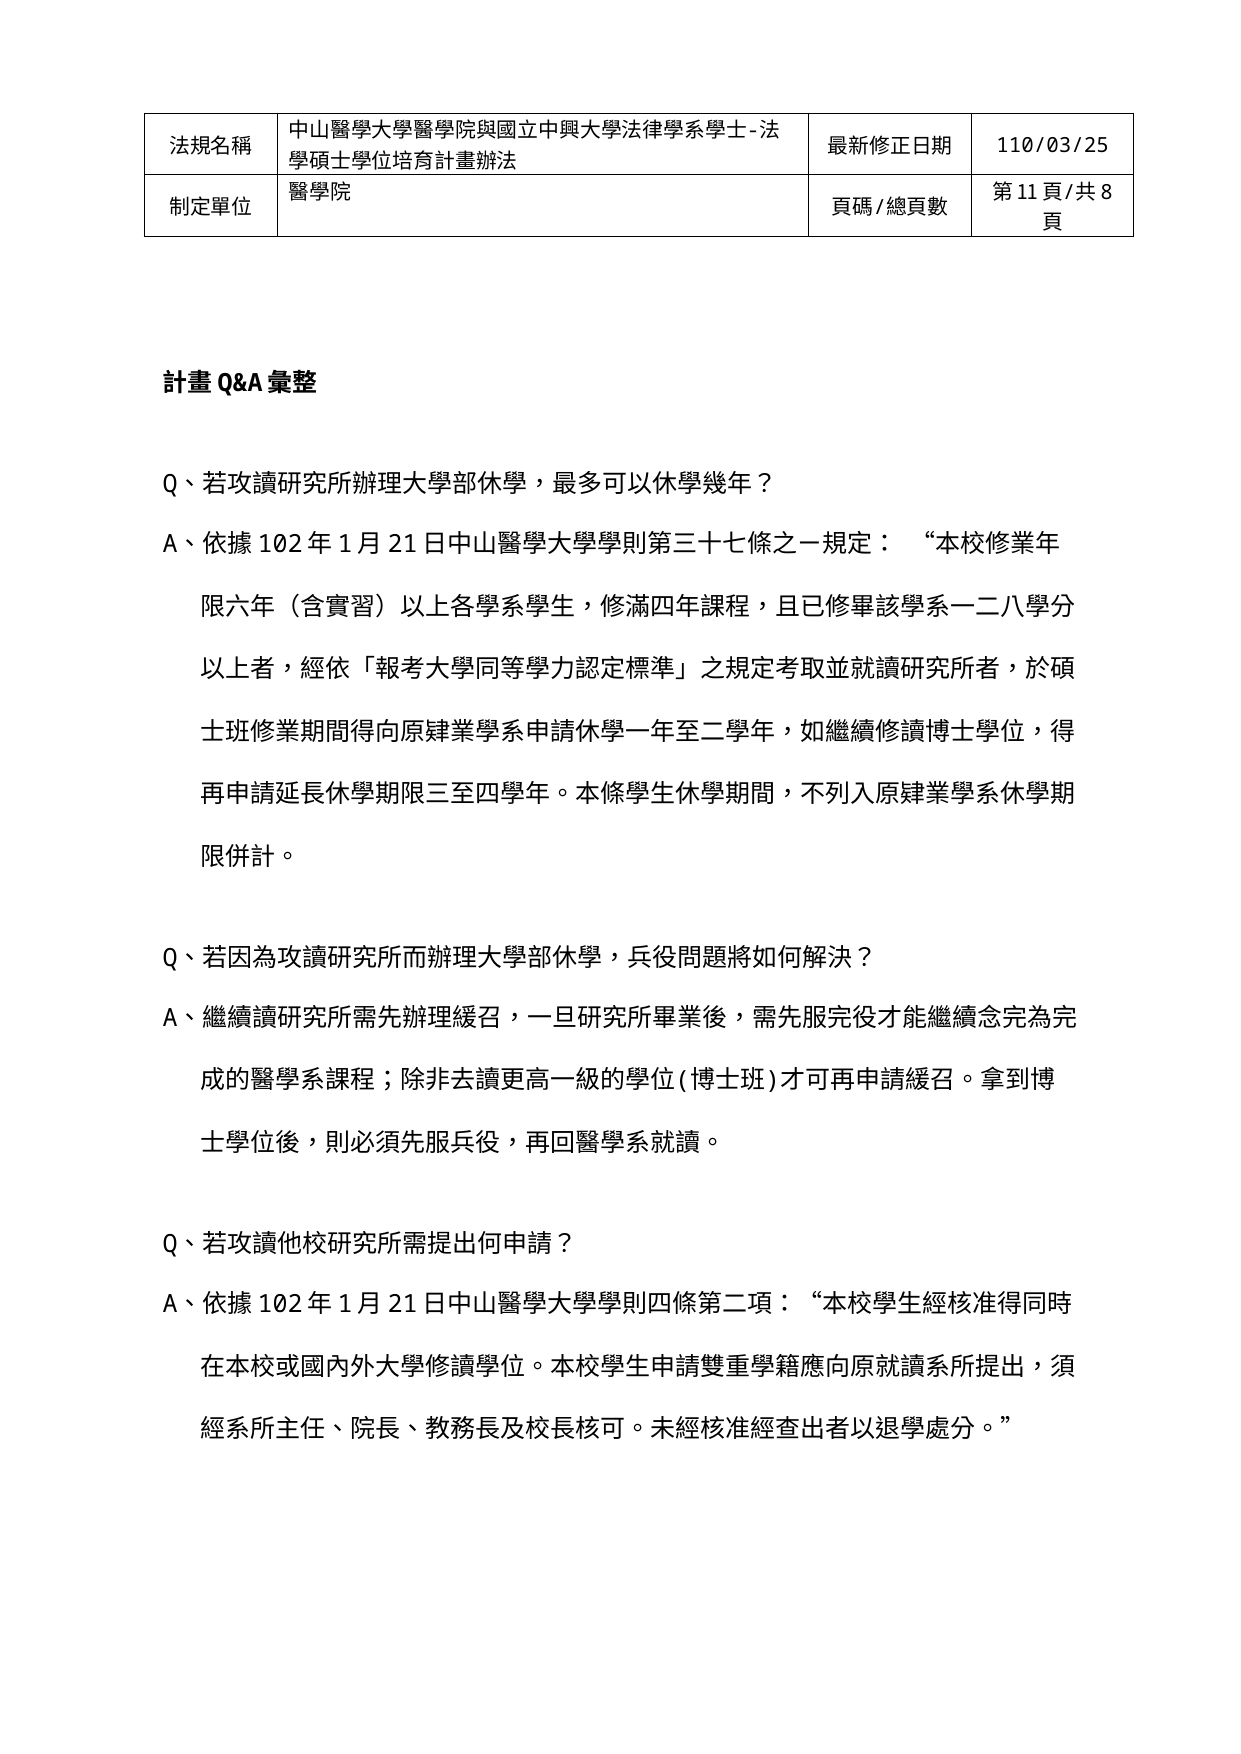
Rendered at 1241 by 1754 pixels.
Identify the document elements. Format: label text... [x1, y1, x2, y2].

text Q、若因為攻讀研究所而辦理大學部休學，兵役問題將如何解決？ [162, 937, 1078, 974]
text A、依據102年1月21日中山醫學大學學則四條第二項：“本校學生經核准得同時在本校或國內外大學修讀學位。本校學生申請雙重學籍應向原就讀系所提出，須經系所主任、院長、教務長及校長核可。未經核准經查出者以退學處分。” [162, 1260, 1078, 1447]
text Q、若攻讀研究所辦理大學部休學，最多可以休學幾年？ [162, 464, 1078, 500]
text 計畫Q&A彙整 [162, 339, 1078, 401]
text A、依據102年1月21日中山醫學大學學則第三十七條之ㄧ規定： “本校修業年限六年（含實習）以上各學系學生，修滿四年課程，且已修畢該學系一二八學分以上者，經依「報考大學同等學力認定標準」之規定考取並就讀研究所者，於碩士班修業期間得向原肄業學系申請休學一年至二學年，如繼續修讀博士學位，得再申請延長休學期限三至四學年。本條學生休學期間，不列入原肄業學系休學期限併計。 [162, 500, 1078, 875]
text Q、若攻讀他校研究所需提出何申請？ [162, 1224, 1078, 1260]
text A、繼續讀研究所需先辦理緩召，一旦研究所畢業後，需先服完役才能繼續念完為完成的醫學系課程；除非去讀更高一級的學位(博士班)才可再申請緩召。拿到博士學位後，則必須先服兵役，再回醫學系就讀。 [162, 974, 1078, 1161]
